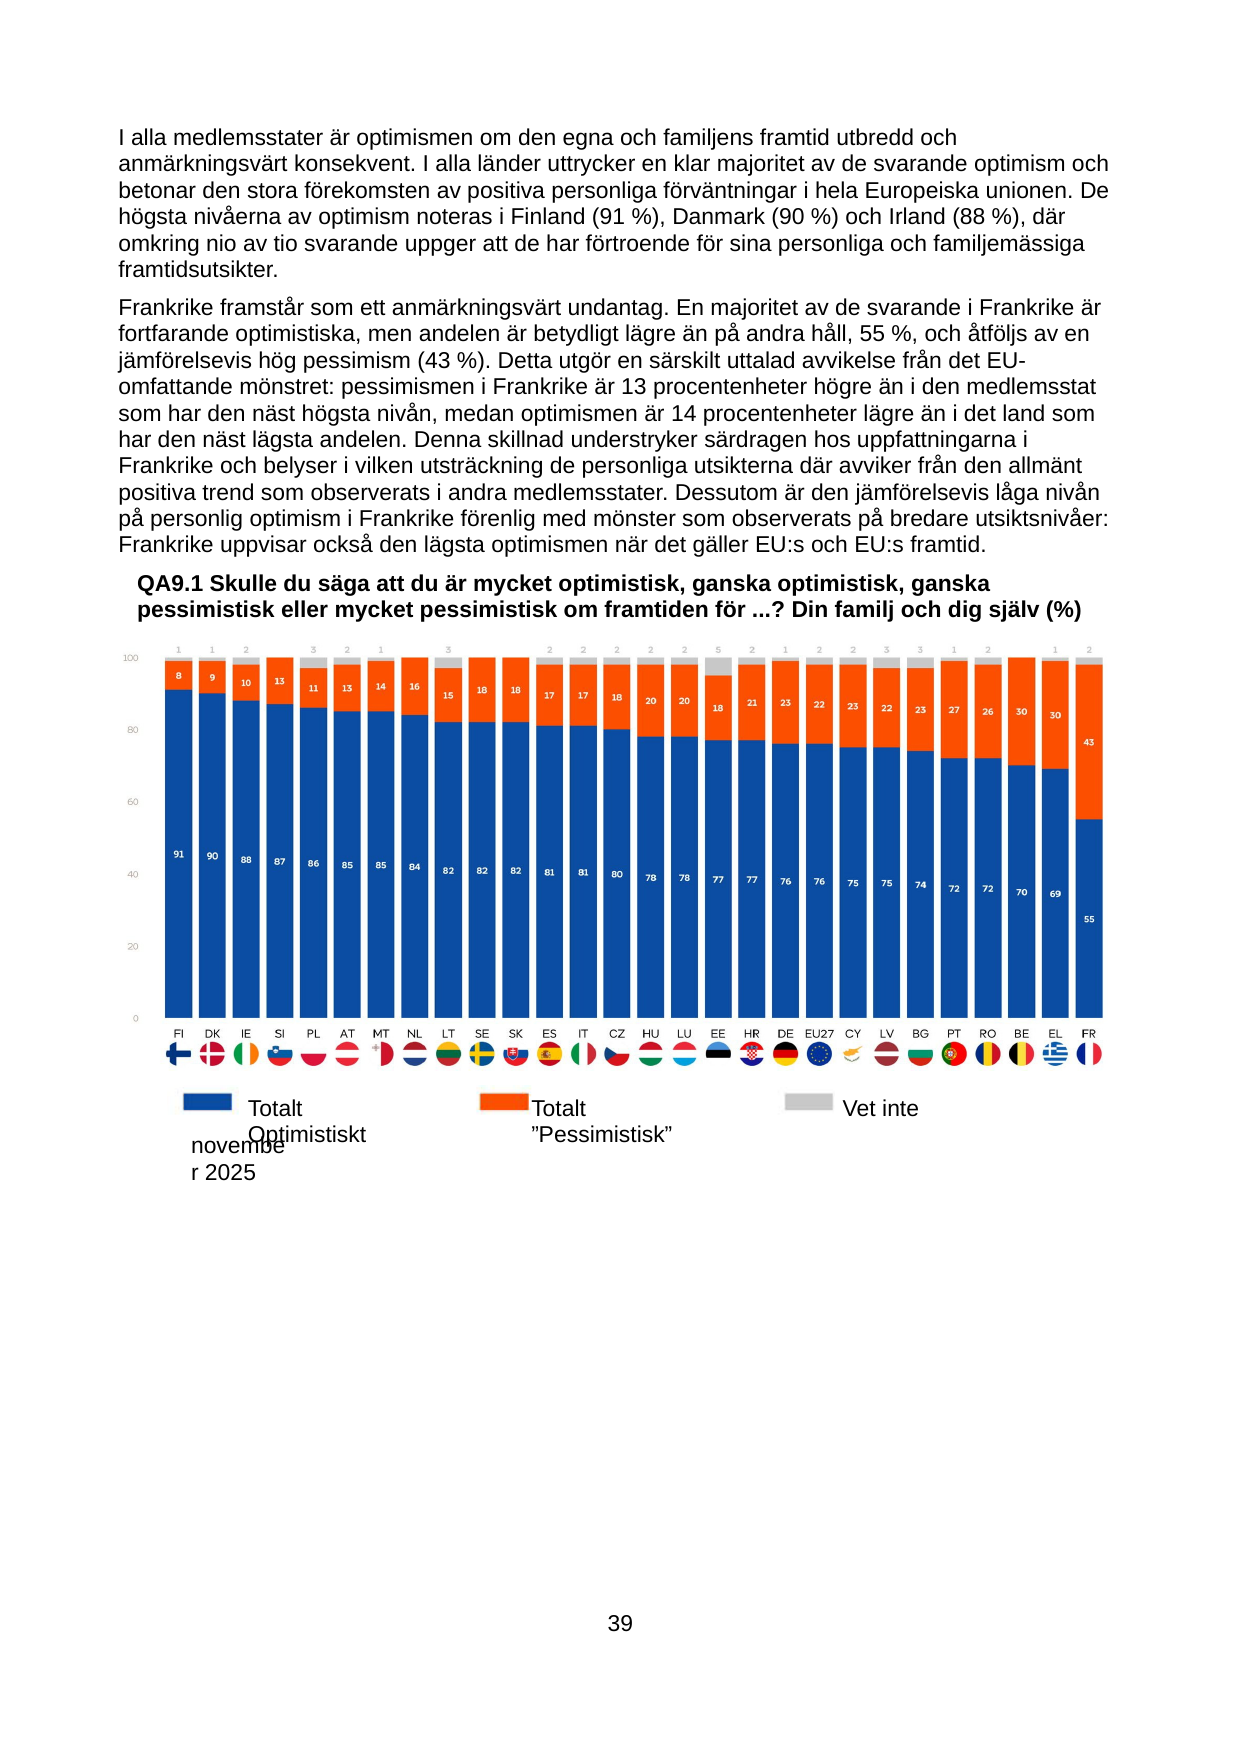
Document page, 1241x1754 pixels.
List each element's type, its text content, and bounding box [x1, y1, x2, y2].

picture [118, 639, 1108, 1071]
text I alla medlemsstater är optimismen om den egna och familjens framtid utbredd och anmärkningsvärt konsekvent. I alla länder uttrycker en klar majoritet av de svarande optimism och betonar den stora förekomsten av positiva personliga förväntningar i hela Europeiska unionen. De högsta nivåerna av optimism noteras i Finland (91 %), Danmark (90 %) och Irland (88 %), där omkring nio av tio svarande uppger att de har förtroende för sina personliga och familjemässiga framtidsutsikter. [118, 124, 1122, 282]
text Frankrike framstår som ett anmärkningsvärt undantag. En majoritet av de svarande i Frankrike är fortfarande optimistiska, men andelen är betydligt lägre än på andra håll, 55 %, och åtföljs av en jämförelsevis hög pessimism (43 %). Detta utgör en särskilt uttalad avvikelse från det EU-omfattande mönstret: pessimismen i Frankrike är 13 procentenheter högre än i den medlemsstat som har den näst högsta nivån, medan optimismen är 14 procentenheter lägre än i det land som har den näst lägsta andelen. Denna skillnad understryker särdragen hos uppfattningarna i Frankrike och belyser i vilken utsträckning de personliga utsikterna där avviker från den allmänt positiva trend som observerats i andra medlemsstater. Dessutom är den jämförelsevis låga nivån på personlig optimism i Frankrike förenlig med mönster som observerats på bredare utsiktsnivåer: Frankrike uppvisar också den lägsta optimismen när det gäller EU:s och EU:s framtid. [118, 294, 1122, 558]
picture [167, 1085, 835, 1118]
